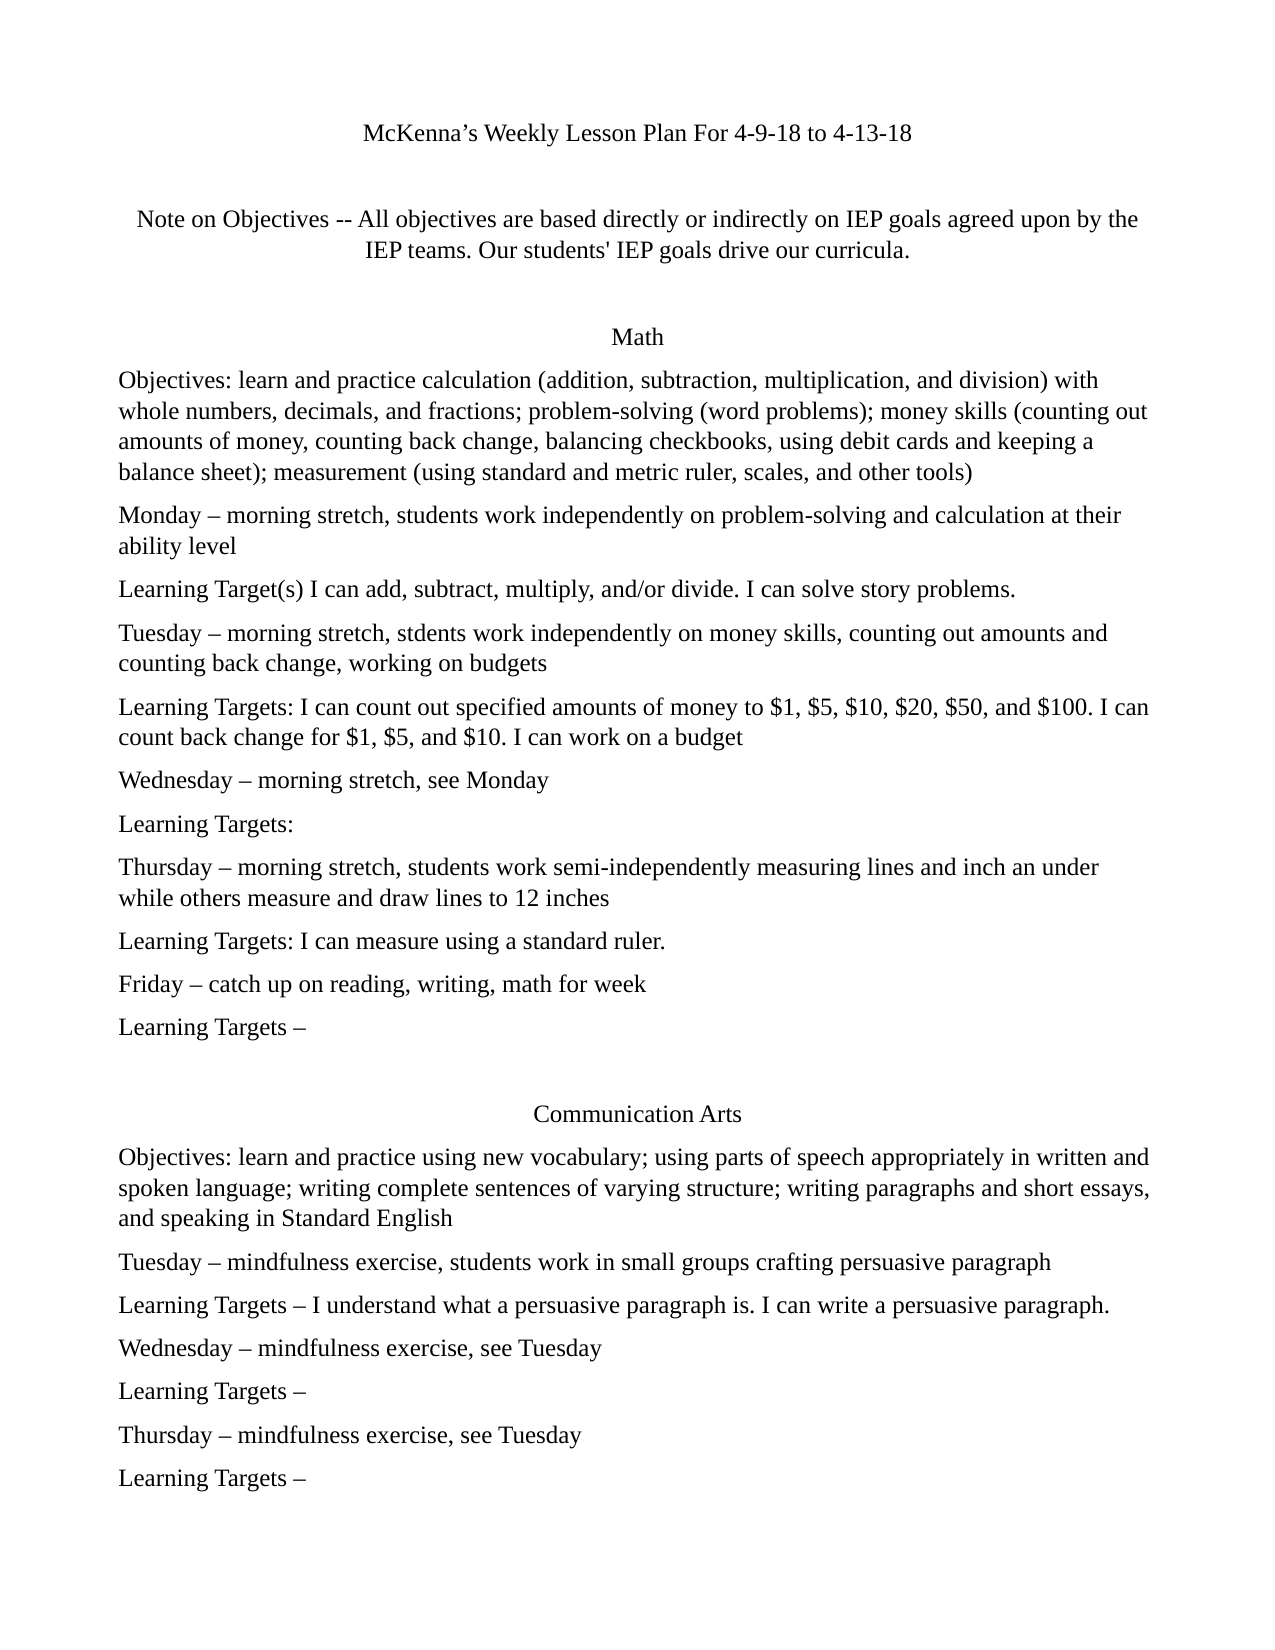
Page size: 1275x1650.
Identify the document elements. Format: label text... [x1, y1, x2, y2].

text Objectives: learn and practice calculation (addition, subtraction, multiplication, and division) with whole numbers, decimals, and fractions; problem-solving (word problems); money skills (counting out amounts of money, counting back change, balancing checkbooks, using debit cards and keeping a balance sheet); measurement (using standard and metric ruler, scales, and other tools) [118, 365, 1157, 486]
text Monday – morning stretch, students work independently on problem-solving and calculation at their ability level [118, 500, 1157, 560]
text Communication Arts [118, 1099, 1157, 1128]
text Wednesday – morning stretch, see Monday [118, 766, 1157, 794]
text McKenna’s Weekly Lesson Plan For 4-9-18 to 4-13-18 [118, 118, 1157, 147]
text Learning Targets: [118, 809, 1157, 837]
text Learning Targets – [118, 1463, 1157, 1492]
text Learning Targets: I can measure using a standard ruler. [118, 926, 1157, 955]
text Math [118, 322, 1157, 351]
text Tuesday – morning stretch, stdents work independently on money skills, counting out amounts and counting back change, working on budgets [118, 618, 1157, 677]
text Learning Targets: I can count out specified amounts of money to $1, $5, $10, $20, $50, and $100. I can count back change for $1, $5, and $10. I can work on a budget [118, 692, 1157, 751]
text Friday – catch up on reading, writing, math for week [118, 969, 1157, 998]
text Thursday – morning stretch, students work semi-independently measuring lines and inch an under while others measure and draw lines to 12 inches [118, 852, 1157, 911]
text Learning Target(s) I can add, subtract, multiply, and/or divide. I can solve story problems. [118, 574, 1157, 603]
text Note on Objectives -- All objectives are based directly or indirectly on IEP goals agreed upon by the IEP teams. Our students' IEP goals drive our curricula. [118, 204, 1157, 264]
text Learning Targets – [118, 1376, 1157, 1405]
text Wednesday – mindfulness exercise, see Tuesday [118, 1333, 1157, 1362]
text Objectives: learn and practice using new vocabulary; using parts of speech appropriately in written and spoken language; writing complete sentences of varying structure; writing paragraphs and short essays, and speaking in Standard English [118, 1142, 1157, 1232]
text Learning Targets – [118, 1012, 1157, 1041]
text Thursday – mindfulness exercise, see Tuesday [118, 1420, 1157, 1448]
text Learning Targets – I understand what a persuasive paragraph is. I can write a persuasive paragraph. [118, 1290, 1157, 1319]
text Tuesday – mindfulness exercise, students work in small groups crafting persuasive paragraph [118, 1247, 1157, 1276]
